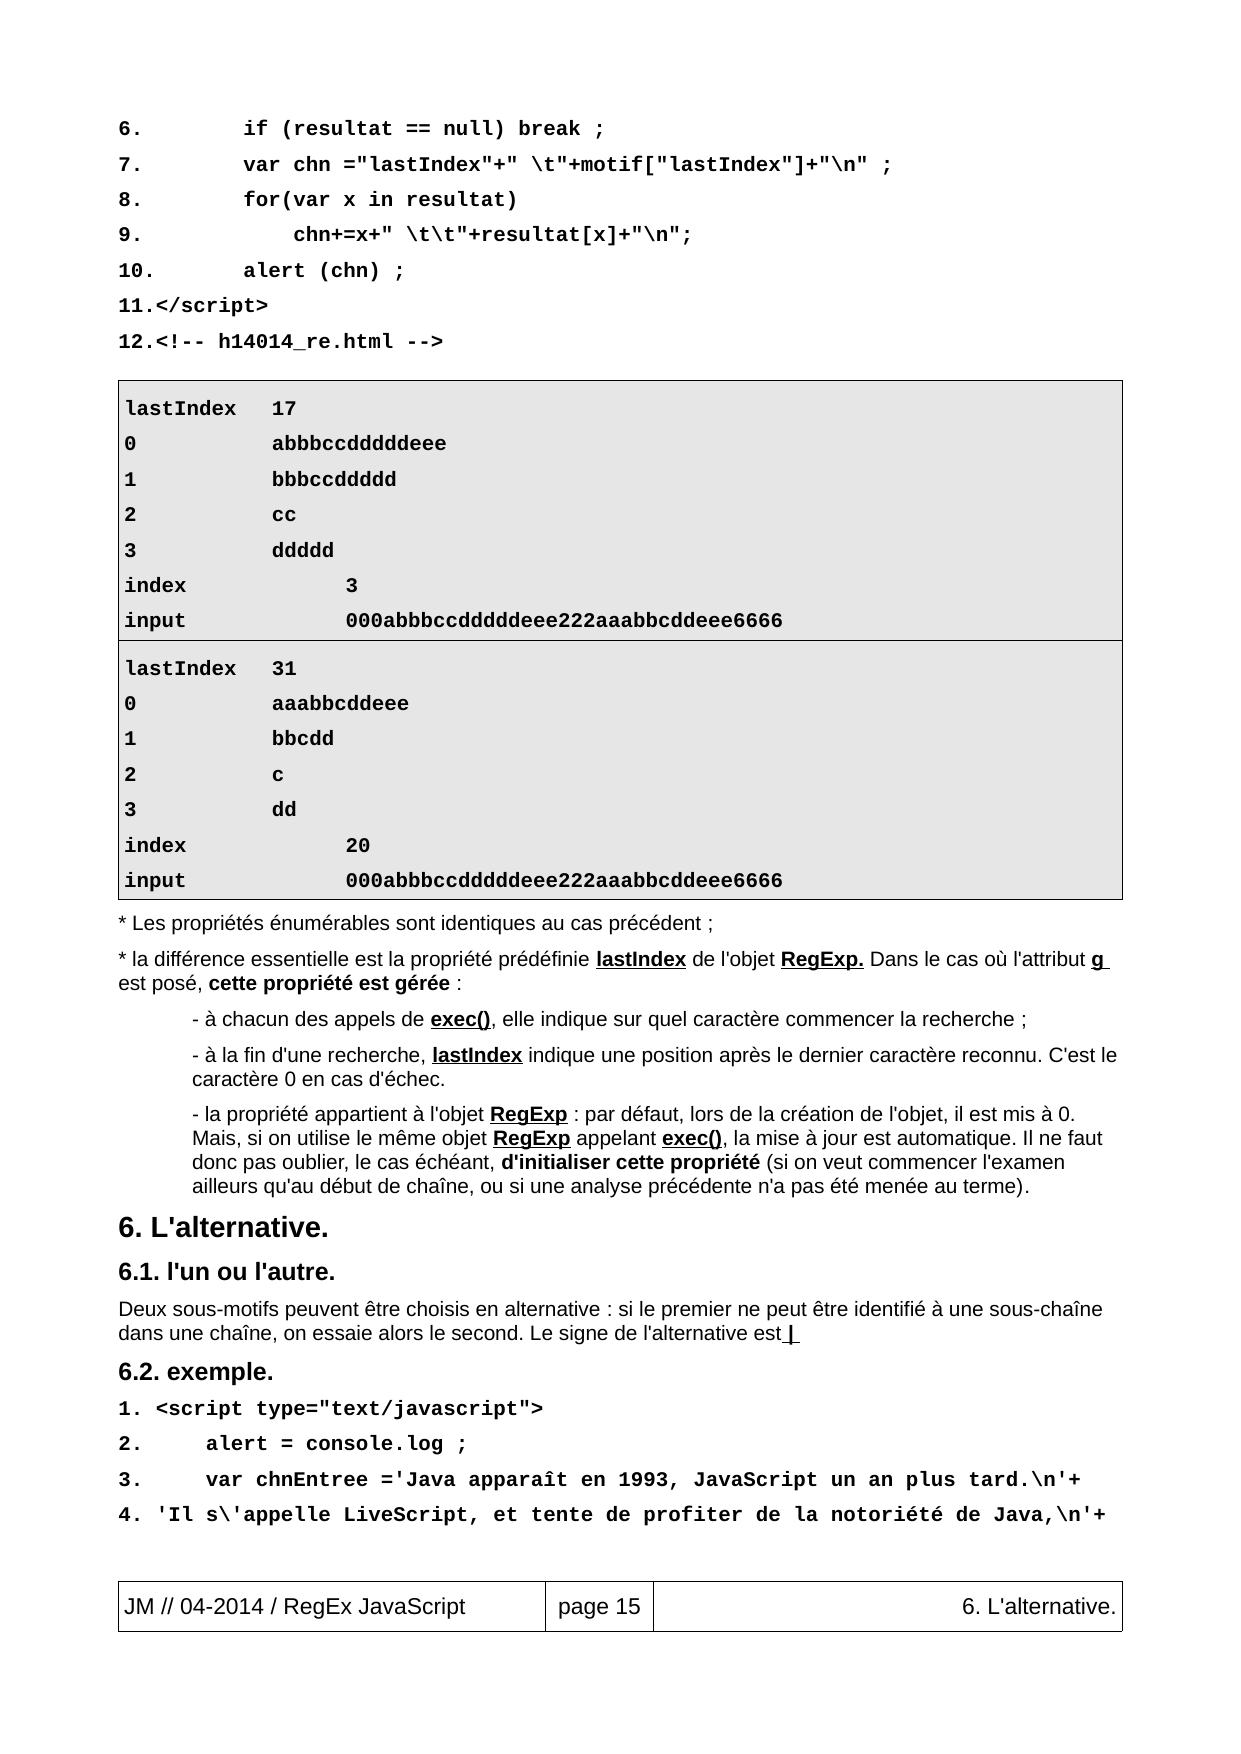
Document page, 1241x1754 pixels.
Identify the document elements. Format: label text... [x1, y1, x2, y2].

list </script> [118, 295, 1122, 319]
list alert (chn) ; [118, 260, 1122, 283]
list var chn ="lastIndex"+" \t"+motif["lastIndex"]+"\n" ; [118, 153, 1122, 177]
list for(var x in resultat) [118, 189, 1122, 213]
list <!-- h14014_re.html --> [118, 331, 1122, 354]
text - à la fin d'une recherche, lastIndex indique une position après le dernier caractère reconnu. C'est le caractère 0 en cas d'échec. [192, 1042, 1122, 1090]
list <script type="text/javascript"> [118, 1398, 1122, 1422]
list chn+=x+" \t\t"+resultat[x]+"\n"; [118, 224, 1122, 248]
list 'Il s\'appelle LiveScript, et tente de profiter de la notoriété de Java,\n'+ [118, 1504, 1122, 1528]
text * Les propriétés énumérables sont identiques au cas précédent ; [118, 911, 1122, 935]
subtitle 6. L'alternative. [118, 1210, 1122, 1244]
list if (resultat == null) break ; [118, 118, 1122, 142]
text Deux sous-motifs peuvent être choisis en alternative : si le premier ne peut être identifié à une sous-chaîne dans une chaîne, on essaie alors le second. Le signe de l'alternative est | [118, 1297, 1122, 1345]
table_cell lastIndex 31 0 aaabbcddeee 1 bbcdd 2 c 3 dd index 20 input 000abbbccdddddeee222aaabbcddeee6666 [119, 641, 1122, 899]
text - à chacun des appels de exec(), elle indique sur quel caractère commencer la recherche ; [192, 1007, 1122, 1031]
subtitle 6.2. exemple. [118, 1357, 1122, 1386]
list alert = console.log ; [118, 1433, 1122, 1457]
table_header lastIndex 17 0 abbbccdddddeee 1 bbbccddddd 2 cc 3 ddddd index 3 input 000abbbccdddddeee222aaabbcddeee6666 [119, 381, 1122, 640]
text - la propriété appartient à l'objet RegExp : par défaut, lors de la création de l'objet, il est mis à 0. Mais, si on utilise le même objet RegExp appelant exec(), la mise à jour est automatique. Il ne faut donc pas oublier, le cas échéant, d'initialiser cette propriété (si on veut commencer l'examen ailleurs qu'au début de chaîne, ou si une analyse précédente n'a pas été menée au terme). [192, 1102, 1122, 1198]
list var chnEntree ='Java apparaît en 1993, JavaScript un an plus tard.\n'+ [118, 1469, 1122, 1492]
subtitle 6.1. l'un ou l'autre. [118, 1256, 1122, 1285]
text * la différence essentielle est la propriété prédéfinie lastIndex de l'objet RegExp. Dans le cas où l'attribut g est posé, cette propriété est gérée : [118, 947, 1122, 995]
